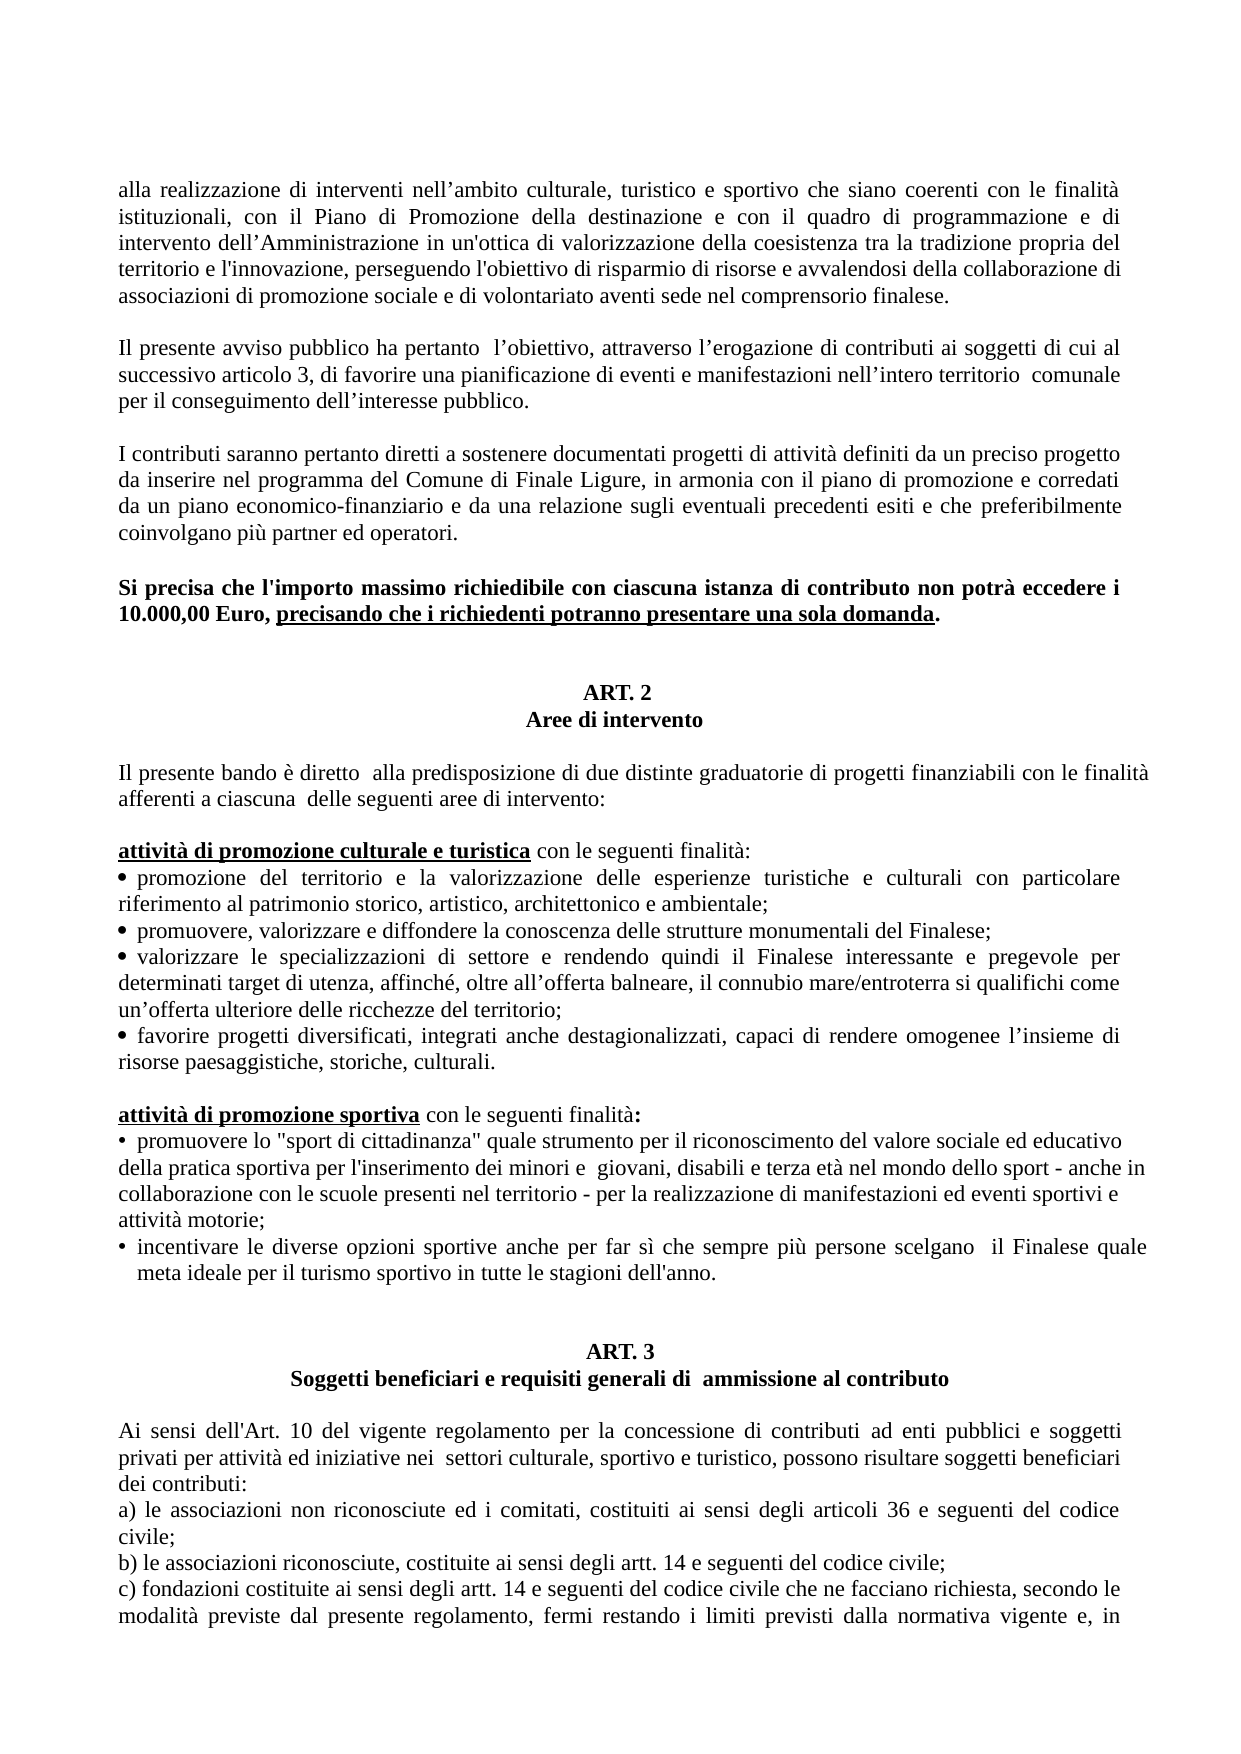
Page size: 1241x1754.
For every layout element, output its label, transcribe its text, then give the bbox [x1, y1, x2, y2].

list della pratica sportiva per l'inserimento dei minori e giovani, disabili e terza età nel mondo dello sport - anche in [118, 1154, 1149, 1180]
text Si precisa che l'importo massimo richiedibile con ciascuna istanza di contributo non potrà eccedere i 10.000,00 Euro, precisando che i richiedenti potranno presentare una sola domanda. [118, 574, 1122, 627]
list favorire progetti diversificati, integrati anche destagionalizzati, capaci di rendere omogenee l’insieme di risorse paesaggistiche, storiche, culturali. [118, 1022, 1122, 1075]
list attività motorie; [118, 1207, 1149, 1233]
list incentivare le diverse opzioni sportive anche per far sì che sempre più persone scelgano il Finalese quale meta ideale per il turismo sportivo in tutte le stagioni dell'anno. [118, 1233, 1149, 1286]
text I contributi saranno pertanto diretti a sostenere documentati progetti di attività definiti da un preciso progetto da inserire nel programma del Comune di Finale Ligure, in armonia con il piano di promozione e corredati da un piano economico-finanziario e da una relazione sugli eventuali precedenti esiti e che preferibilmente coinvolgano più partner ed operatori. [118, 440, 1122, 545]
text Il presente avviso pubblico ha pertanto l’obiettivo, attraverso l’erogazione di contributi ai soggetti di cui al successivo articolo 3, di favorire una pianificazione di eventi e manifestazioni nell’intero territorio comunale per il conseguimento dell’interesse pubblico. [118, 334, 1122, 413]
list valorizzare le specializzazioni di settore e rendendo quindi il Finalese interessante e pregevole per determinati target di utenza, affinché, oltre all’offerta balneare, il connubio mare/entroterra si qualifichi come un’offerta ulteriore delle ricchezze del territorio; [118, 943, 1122, 1022]
list promozione del territorio e la valorizzazione delle esperienze turistiche e culturali con particolare riferimento al patrimonio storico, artistico, architettonico e ambientale; [118, 864, 1122, 917]
text Il presente bando è diretto alla predisposizione di due distinte graduatorie di progetti finanziabili con le finalità afferenti a ciascuna delle seguenti aree di intervento: [118, 758, 1152, 811]
text a) le associazioni non riconosciute ed i comitati, costituiti ai sensi degli articoli 36 e seguenti del codice civile; [118, 1496, 1122, 1549]
text ART. 3 [118, 1338, 1122, 1365]
list promuovere, valorizzare e diffondere la conoscenza delle strutture monumentali del Finalese; [118, 917, 1122, 943]
list promuovere lo "sport di cittadinanza" quale strumento per il riconoscimento del valore sociale ed educativo [118, 1127, 1149, 1154]
subtitle Soggetti beneficiari e requisiti generali di ammissione al contributo [189, 1365, 1051, 1391]
list collaborazione con le scuole presenti nel territorio - per la realizzazione di manifestazioni ed eventi sportivi e [118, 1180, 1149, 1207]
text b) le associazioni riconosciute, costituite ai sensi degli artt. 14 e seguenti del codice civile; [118, 1549, 1122, 1576]
text alla realizzazione di interventi nell’ambito culturale, turistico e sportivo che siano coerenti con le finalità istituzionali, con il Piano di Promozione della destinazione e con il quadro di programmazione e di intervento dell’Amministrazione in un'ottica di valorizzazione della coesistenza tra la tradizione propria del territorio e l'innovazione, perseguendo l'obiettivo di risparmio di risorse e avvalendosi della collaborazione di associazioni di promozione sociale e di volontariato aventi sede nel comprensorio finalese. [118, 176, 1122, 308]
text c) fondazioni costituite ai sensi degli artt. 14 e seguenti del codice civile che ne facciano richiesta, secondo le modalità previste dal presente regolamento, fermi restando i limiti previsti dalla normativa vigente e, in [118, 1576, 1122, 1628]
text attività di promozione culturale e turistica con le seguenti finalità: [118, 838, 1122, 864]
text ART. 2 [189, 679, 1051, 706]
text Aree di intervento [189, 706, 1051, 732]
text Ai sensi dell'Art. 10 del vigente regolamento per la concessione di contributi ad enti pubblici e soggetti privati per attività ed iniziative nei settori culturale, sportivo e turistico, possono risultare soggetti beneficiari dei contributi: [118, 1417, 1122, 1496]
text attività di promozione sportiva con le seguenti finalità: [118, 1101, 1149, 1127]
